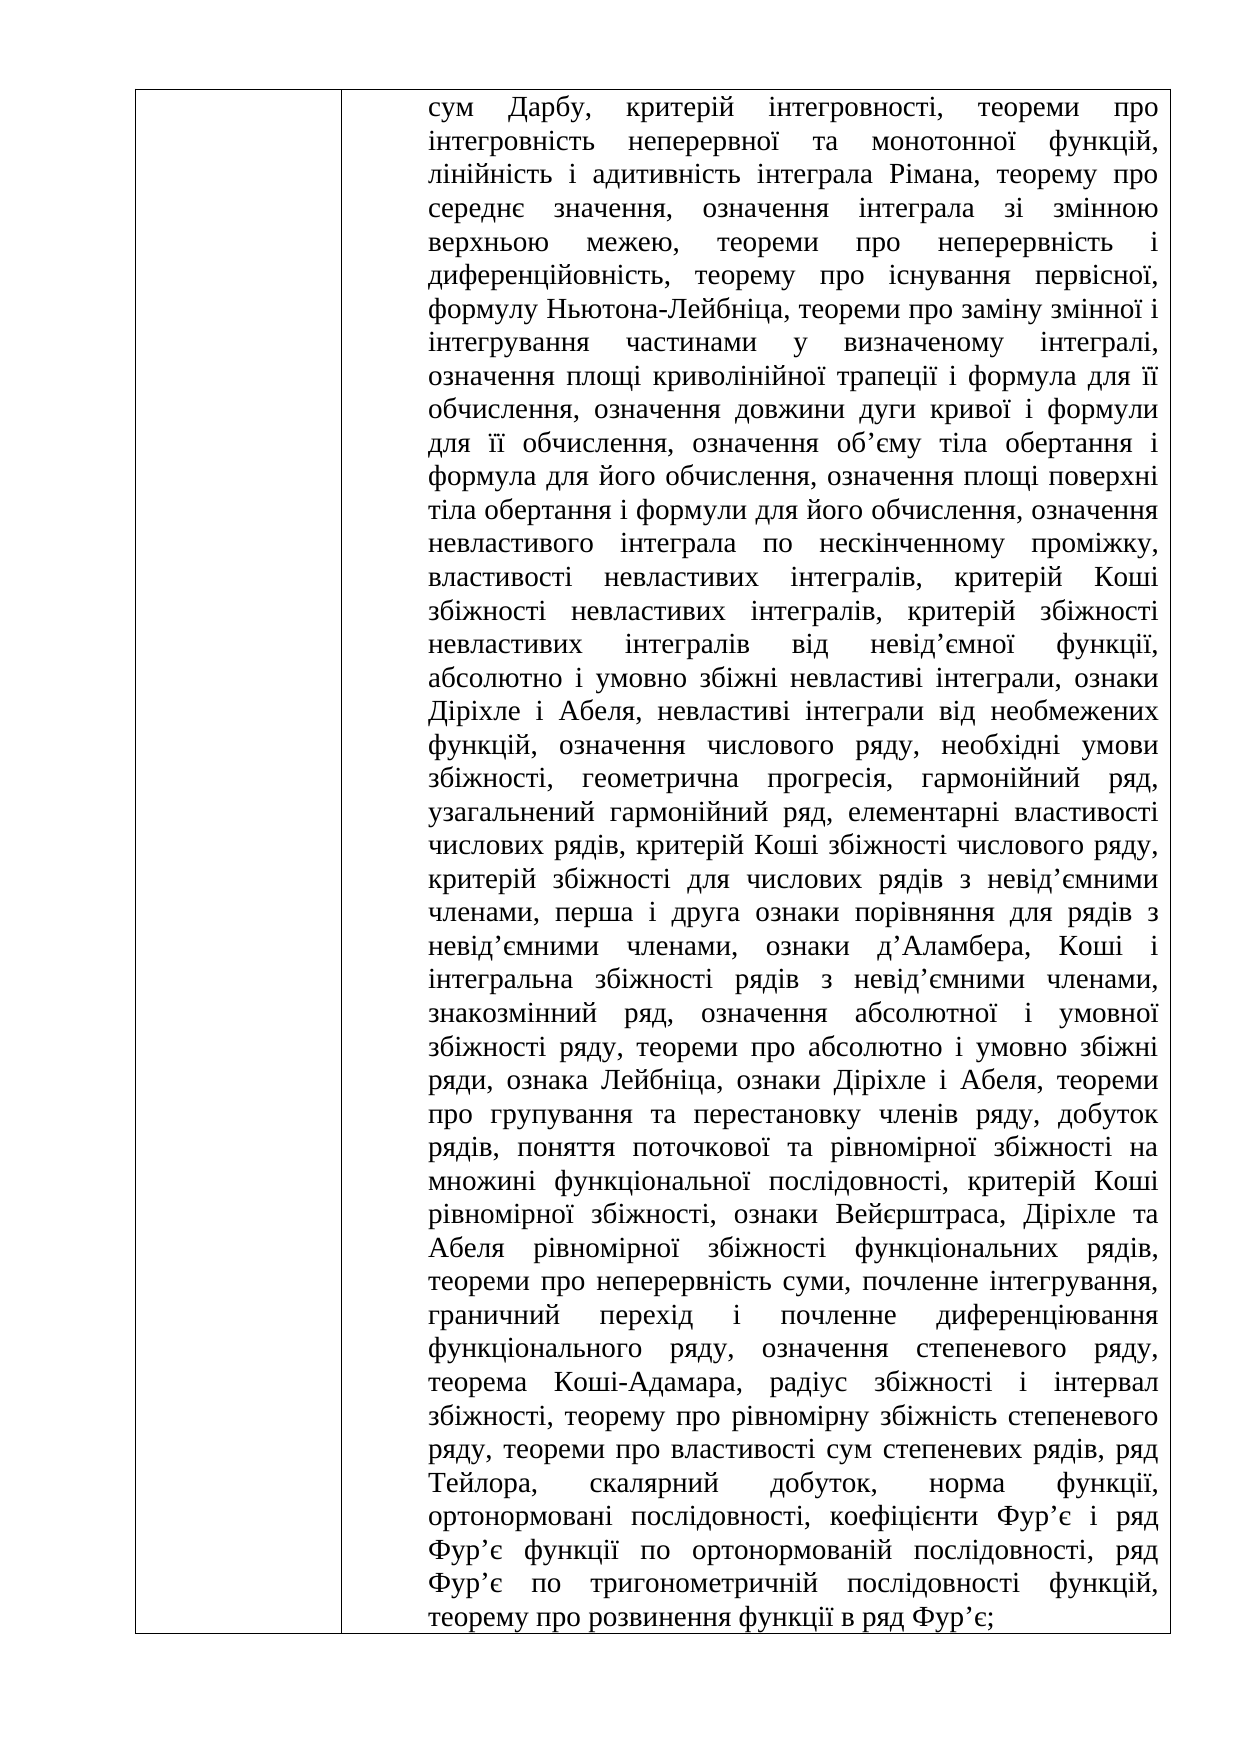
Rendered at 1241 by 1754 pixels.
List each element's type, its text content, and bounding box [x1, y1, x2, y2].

table_cell сум Дарбу, критерій інтегровності, теореми про інтегровність неперервної та монотонної функцій, лінійність і адитивність інтеграла Рімана, теорему про середнє значення, означення інтеграла зі змінною верхньою межею, теореми про неперервність і диференційовність, теорему про існування первісної, формулу Ньютона-Лейбніца, теореми про заміну змінної і інтегрування частинами у визначеному інтегралі, означення площі криволінійної трапеції і формула для її обчислення, означення довжини дуги кривої і формули для її обчислення, означення об’єму тіла обертання і формула для його обчислення, означення площі поверхні тіла обертання і формули для його обчислення, означення невластивого інтеграла по нескінченному проміжку, властивості невластивих інтегралів, критерій Коші збіжності невластивих інтегралів, критерій збіжності невластивих інтегралів від невід’ємної функції, абсолютно і умовно збіжні невластиві інтеграли, ознаки Діріхле і Абеля, невластиві інтеграли від необмежених функцій, означення числового ряду, необхідні умови збіжності, геометрична прогресія, гармонійний ряд, узагальнений гармонійний ряд, елементарні властивості числових рядів, критерій Коші збіжності числового ряду, критерій збіжності для числових рядів з невід’ємними членами, перша і друга ознаки порівняння для рядів з невід’ємними членами, ознаки д’Аламбера, Коші і інтегральна збіжності рядів з невід’ємними членами, знакозмінний ряд, означення абсолютної і умовної збіжності ряду, теореми про абсолютно і умовно збіжні ряди, ознака Лейбніца, ознаки Діріхле і Абеля, теореми про групування та перестановку членів ряду, добуток рядів, поняття поточкової та рівномірної збіжності на множині функціональної послідовності, критерій Коші рівномірної збіжності, ознаки Вейєрштраса, Діріхле та Абеля рівномірної збіжності функціональних рядів, теореми про неперервність суми, почленне інтегрування, граничний перехід і почленне диференціювання функціонального ряду, означення степеневого ряду, теорема Коші-Адамара, радіус збіжності і інтервал збіжності, теорему про рівномірну збіжність степеневого ряду, теореми про властивості сум степеневих рядів, ряд Тейлора, скалярний добуток, норма функції, ортонормовані послідовності, коефіцієнти Фур’є і ряд Фур’є функції по ортонормованій послідовності, ряд Фур’є по тригонометричній послідовності функцій, теорему про розвинення функції в ряд Фур’є; [342, 90, 1170, 1632]
table_cell [136, 90, 341, 1632]
